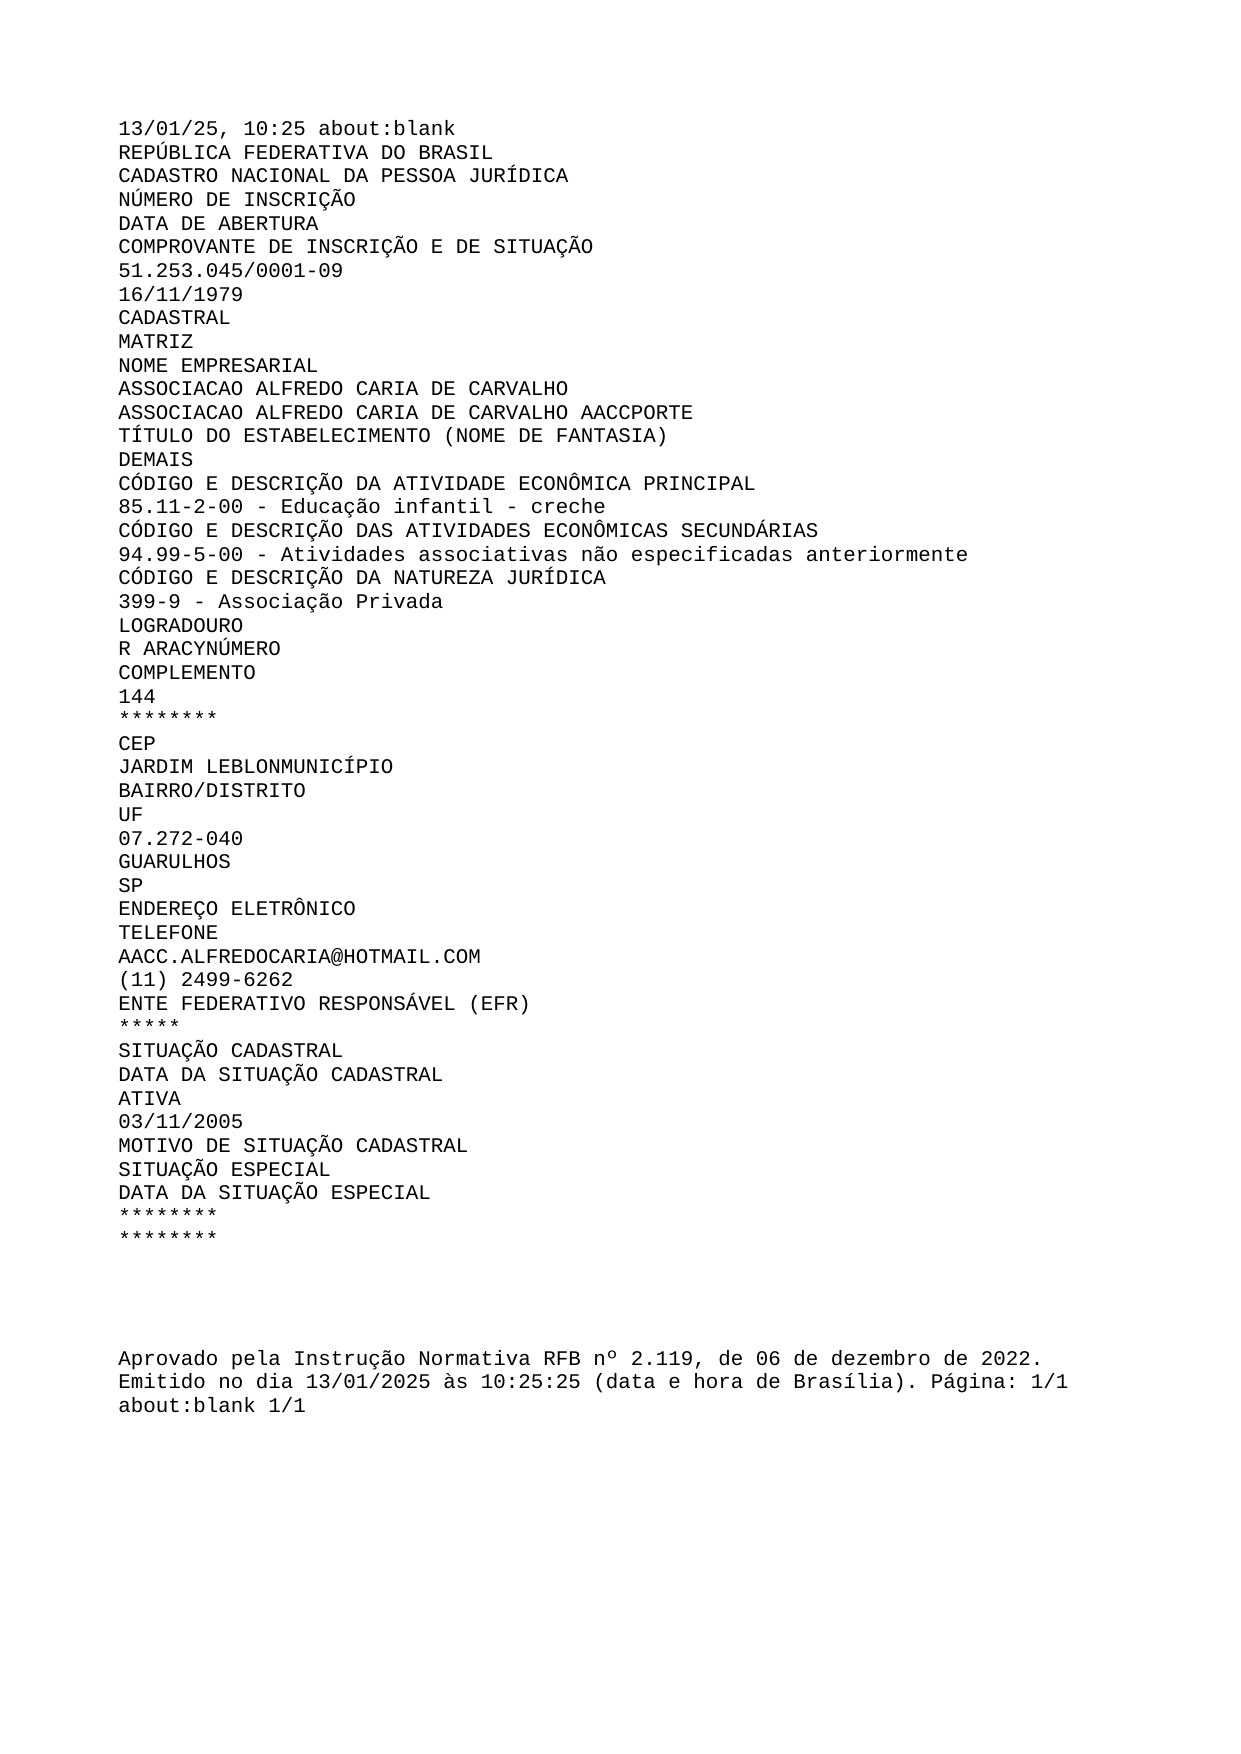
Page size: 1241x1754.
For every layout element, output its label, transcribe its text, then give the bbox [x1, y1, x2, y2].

text (11) 2499-6262 [118, 969, 1122, 993]
text 85.11-2-00 - Educação infantil - creche [118, 496, 1122, 520]
text SITUAÇÃO ESPECIAL [118, 1158, 1122, 1182]
text SITUAÇÃO CADASTRAL [118, 1040, 1122, 1064]
text CADASTRAL [118, 307, 1122, 331]
text ATIVA [118, 1088, 1122, 1111]
text Emitido no dia 13/01/2025 às 10:25:25 (data e hora de Brasília). Página: 1/1 [118, 1371, 1122, 1395]
text 94.99-5-00 - Atividades associativas não especificadas anteriormente [118, 544, 1122, 567]
text 03/11/2005 [118, 1111, 1122, 1135]
text GUARULHOS [118, 851, 1122, 875]
text R ARACYNÚMERO [118, 638, 1122, 662]
text DEMAIS [118, 449, 1122, 473]
text AACC.ALFREDOCARIA@HOTMAIL.COM [118, 946, 1122, 969]
text DATA DE ABERTURA [118, 213, 1122, 236]
text COMPROVANTE DE INSCRIÇÃO E DE SITUAÇÃO [118, 236, 1122, 260]
text CADASTRO NACIONAL DA PESSOA JURÍDICA [118, 165, 1122, 189]
text DATA DA SITUAÇÃO ESPECIAL [118, 1182, 1122, 1206]
text 51.253.045/0001-09 [118, 260, 1122, 284]
text DATA DA SITUAÇÃO CADASTRAL [118, 1064, 1122, 1088]
text CEP [118, 733, 1122, 757]
text ***** [118, 1017, 1122, 1040]
text ******** [118, 709, 1122, 733]
text CÓDIGO E DESCRIÇÃO DAS ATIVIDADES ECONÔMICAS SECUNDÁRIAS [118, 520, 1122, 544]
text 07.272-040 [118, 827, 1122, 851]
text NOME EMPRESARIAL [118, 354, 1122, 378]
text LOGRADOURO [118, 615, 1122, 638]
text UF [118, 804, 1122, 827]
text 13/01/25, 10:25 about:blank [118, 118, 1122, 142]
text about:blank 1/1 [118, 1395, 1122, 1419]
text REPÚBLICA FEDERATIVA DO BRASIL [118, 142, 1122, 165]
text TELEFONE [118, 922, 1122, 946]
text ENDEREÇO ELETRÔNICO [118, 898, 1122, 922]
text ASSOCIACAO ALFREDO CARIA DE CARVALHO AACCPORTE [118, 402, 1122, 426]
text 16/11/1979 [118, 284, 1122, 307]
text 399-9 - Associação Privada [118, 591, 1122, 615]
text COMPLEMENTO [118, 662, 1122, 686]
text CÓDIGO E DESCRIÇÃO DA ATIVIDADE ECONÔMICA PRINCIPAL [118, 473, 1122, 496]
text MATRIZ [118, 331, 1122, 354]
text ******** [118, 1229, 1122, 1253]
text TÍTULO DO ESTABELECIMENTO (NOME DE FANTASIA) [118, 426, 1122, 449]
text JARDIM LEBLONMUNICÍPIO [118, 757, 1122, 780]
text ASSOCIACAO ALFREDO CARIA DE CARVALHO [118, 378, 1122, 402]
text 144 [118, 686, 1122, 709]
text BAIRRO/DISTRITO [118, 780, 1122, 804]
text CÓDIGO E DESCRIÇÃO DA NATUREZA JURÍDICA [118, 567, 1122, 591]
text ENTE FEDERATIVO RESPONSÁVEL (EFR) [118, 993, 1122, 1017]
text SP [118, 875, 1122, 898]
text Aprovado pela Instrução Normativa RFB nº 2.119, de 06 de dezembro de 2022. [118, 1348, 1122, 1371]
text ******** [118, 1206, 1122, 1229]
text MOTIVO DE SITUAÇÃO CADASTRAL [118, 1135, 1122, 1158]
text NÚMERO DE INSCRIÇÃO [118, 189, 1122, 213]
